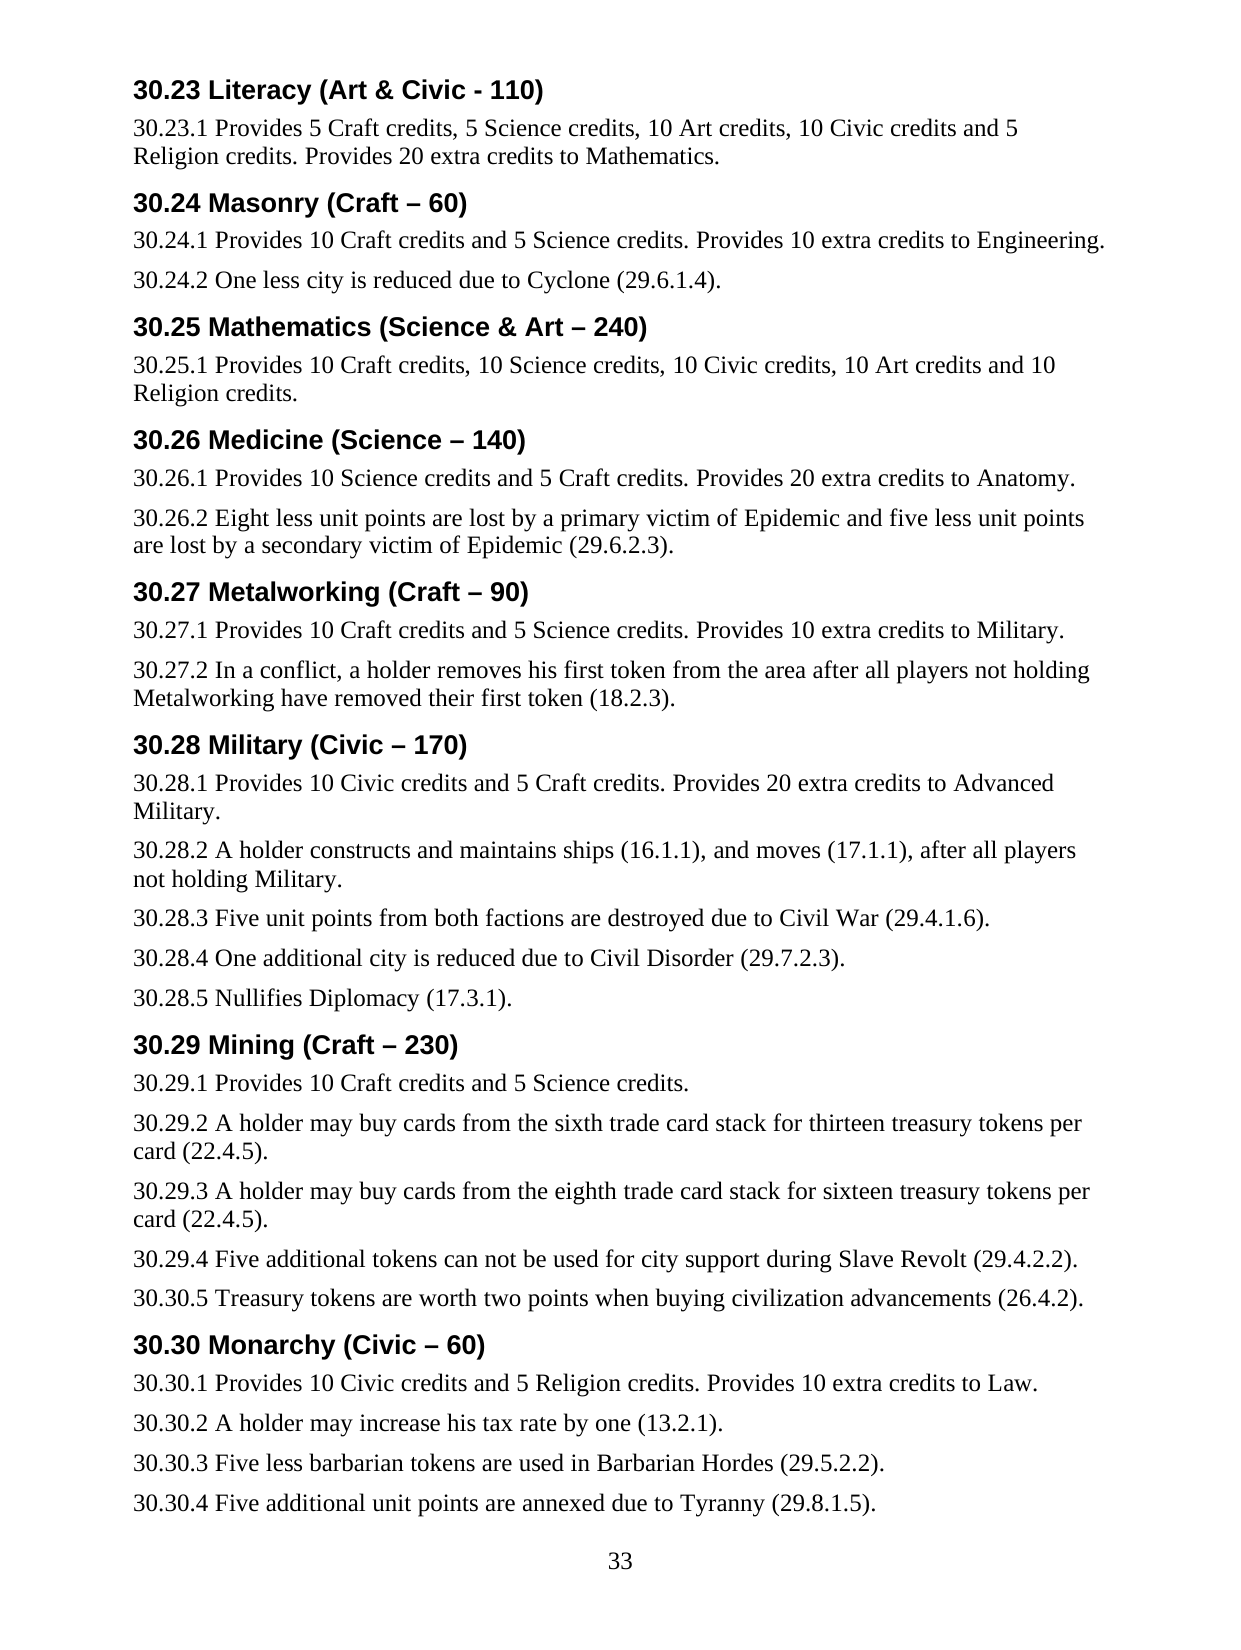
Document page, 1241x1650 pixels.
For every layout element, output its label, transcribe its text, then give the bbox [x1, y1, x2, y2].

text 30.30.3 Five less barbarian tokens are used in Barbarian Hordes (29.5.2.2). [133, 1449, 1107, 1477]
text 30.28.1 Provides 10 Civic credits and 5 Craft credits. Provides 20 extra credits to Advanced Military. [133, 768, 1107, 824]
text 30.28.4 One additional city is reduced due to Civil Disorder (29.7.2.3). [133, 944, 1107, 972]
subtitle 30.28 Military (Civic – 170) [133, 730, 1107, 760]
subtitle 30.24 Masonry (Craft – 60) [133, 188, 1107, 218]
subtitle 30.25 Mathematics (Science & Art – 240) [133, 312, 1107, 342]
text 30.29.4 Five additional tokens can not be used for city support during Slave Revolt (29.4.2.2). [133, 1244, 1107, 1272]
text 30.24.1 Provides 10 Craft credits and 5 Science credits. Provides 10 extra credits to Engineering. [133, 226, 1107, 254]
text 30.23.1 Provides 5 Craft credits, 5 Science credits, 10 Art credits, 10 Civic credits and 5 Religion credits. Provides 20 extra credits to Mathematics. [133, 114, 1107, 170]
subtitle 30.26 Medicine (Science – 140) [133, 425, 1107, 455]
text 30.30.5 Treasury tokens are worth two points when buying civilization advancements (26.4.2). [133, 1284, 1107, 1312]
subtitle 30.23 Literacy (Art & Civic - 110) [133, 75, 1107, 105]
subtitle 30.27 Metalworking (Craft – 90) [133, 577, 1107, 607]
text 30.25.1 Provides 10 Craft credits, 10 Science credits, 10 Civic credits, 10 Art credits and 10 Religion credits. [133, 351, 1107, 407]
text 30.27.2 In a conflict, a holder removes his first token from the area after all players not holding Metalworking have removed their first token (18.2.3). [133, 656, 1107, 712]
text 30.28.5 Nullifies Diplomacy (17.3.1). [133, 984, 1107, 1012]
text 30.30.4 Five additional unit points are annexed due to Tyranny (29.8.1.5). [133, 1489, 1107, 1517]
text 30.27.1 Provides 10 Craft credits and 5 Science credits. Provides 10 extra credits to Military. [133, 616, 1107, 644]
text 30.29.1 Provides 10 Craft credits and 5 Science credits. [133, 1069, 1107, 1097]
text 30.26.1 Provides 10 Science credits and 5 Craft credits. Provides 20 extra credits to Anatomy. [133, 463, 1107, 492]
subtitle 30.30 Monarchy (Civic – 60) [133, 1330, 1107, 1360]
text 30.29.3 A holder may buy cards from the eighth trade card stack for sixteen treasury tokens per card (22.4.5). [133, 1177, 1107, 1233]
subtitle 30.29 Mining (Craft – 230) [133, 1030, 1107, 1060]
text 30.30.1 Provides 10 Civic credits and 5 Religion credits. Provides 10 extra credits to Law. [133, 1369, 1107, 1397]
text 30.28.2 A holder constructs and maintains ships (16.1.1), and moves (17.1.1), after all players not holding Military. [133, 836, 1107, 892]
text 30.30.2 A holder may increase his tax rate by one (13.2.1). [133, 1409, 1107, 1437]
text 30.29.2 A holder may buy cards from the sixth trade card stack for thirteen treasury tokens per card (22.4.5). [133, 1109, 1107, 1165]
text 30.26.2 Eight less unit points are lost by a primary victim of Epidemic and five less unit points are lost by a secondary victim of Epidemic (29.6.2.3). [133, 503, 1107, 559]
text 30.28.3 Five unit points from both factions are destroyed due to Civil War (29.4.1.6). [133, 904, 1107, 932]
text 30.24.2 One less city is reduced due to Cyclone (29.6.1.4). [133, 266, 1107, 294]
